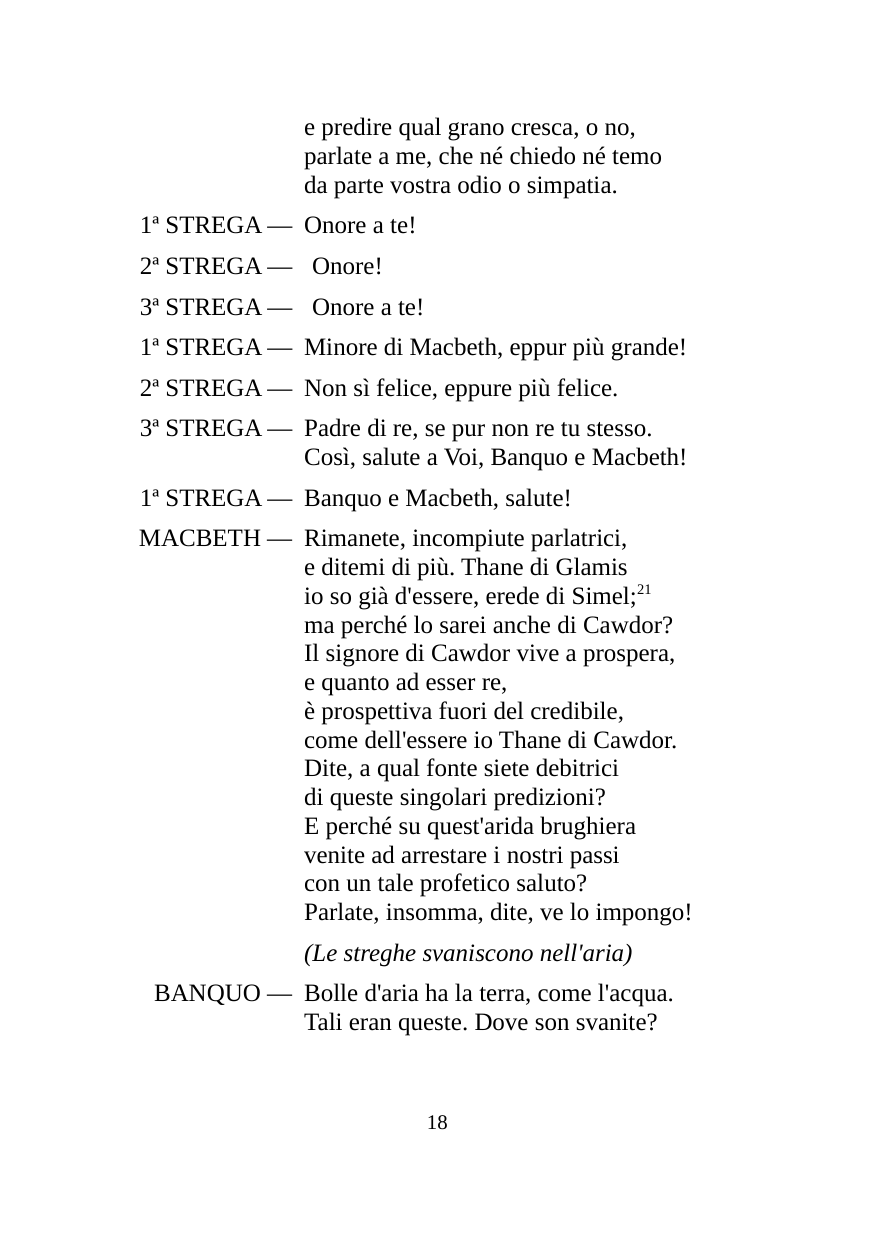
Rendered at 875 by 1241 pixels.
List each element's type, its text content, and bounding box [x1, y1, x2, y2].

table_cell [298, 245, 306, 286]
table_cell 2ª STREGA — [106, 367, 298, 407]
table_cell Rimanete, incompiute parlatrici, e ditemi di più. Thane di Glamis io so già d'essere, erede di Simel; ma perché lo sarei anche di Cawdor? Il signore di Cawdor vive a prospera, e quanto ad esser re, è prospettiva fuori del credibile, come dell'essere io Thane di Cawdor. Dite, a qual fonte siete debitrici di queste singolari predizioni? E perché su quest'arida brughiera venite ad arrestare i nostri passi con un tale profetico saluto? Parlate, insomma, dite, ve lo impongo! [298, 518, 768, 932]
table_cell [106, 106, 298, 204]
table_cell 1ª STREGA — [106, 477, 298, 517]
table_cell BANQUO — [106, 973, 298, 1042]
table_cell 1ª STREGA — [106, 326, 298, 367]
table_cell [298, 286, 306, 326]
table_cell 1ª STREGA — [106, 204, 298, 245]
table_cell 3ª STREGA — [106, 286, 298, 326]
table_cell Onore a te! [306, 286, 768, 326]
table_cell 2ª STREGA — [106, 245, 298, 286]
table_cell Onore a te! [298, 204, 768, 245]
table_cell [106, 932, 298, 972]
table_cell e predire qual grano cresca, o no, parlate a me, che né chiedo né temo da parte vostra odio o simpatia. [298, 106, 768, 204]
table_cell Onore! [306, 245, 768, 286]
table_cell Minore di Macbeth, eppur più grande! [298, 326, 768, 367]
table_cell Padre di re, se pur non re tu stesso. Così, salute a Voi, Banquo e Macbeth! [298, 408, 768, 477]
table_cell Banquo e Macbeth, salute! [298, 477, 768, 517]
table_cell Bolle d'aria ha la terra, come l'acqua. Tali eran queste. Dove son svanite? [298, 973, 768, 1042]
table_cell Non sì felice, eppure più felice. [298, 367, 768, 407]
table_cell (Le streghe svaniscono nell'aria) [298, 932, 768, 972]
table_cell 3ª STREGA — [106, 408, 298, 477]
table_cell MACBETH — [106, 518, 298, 932]
